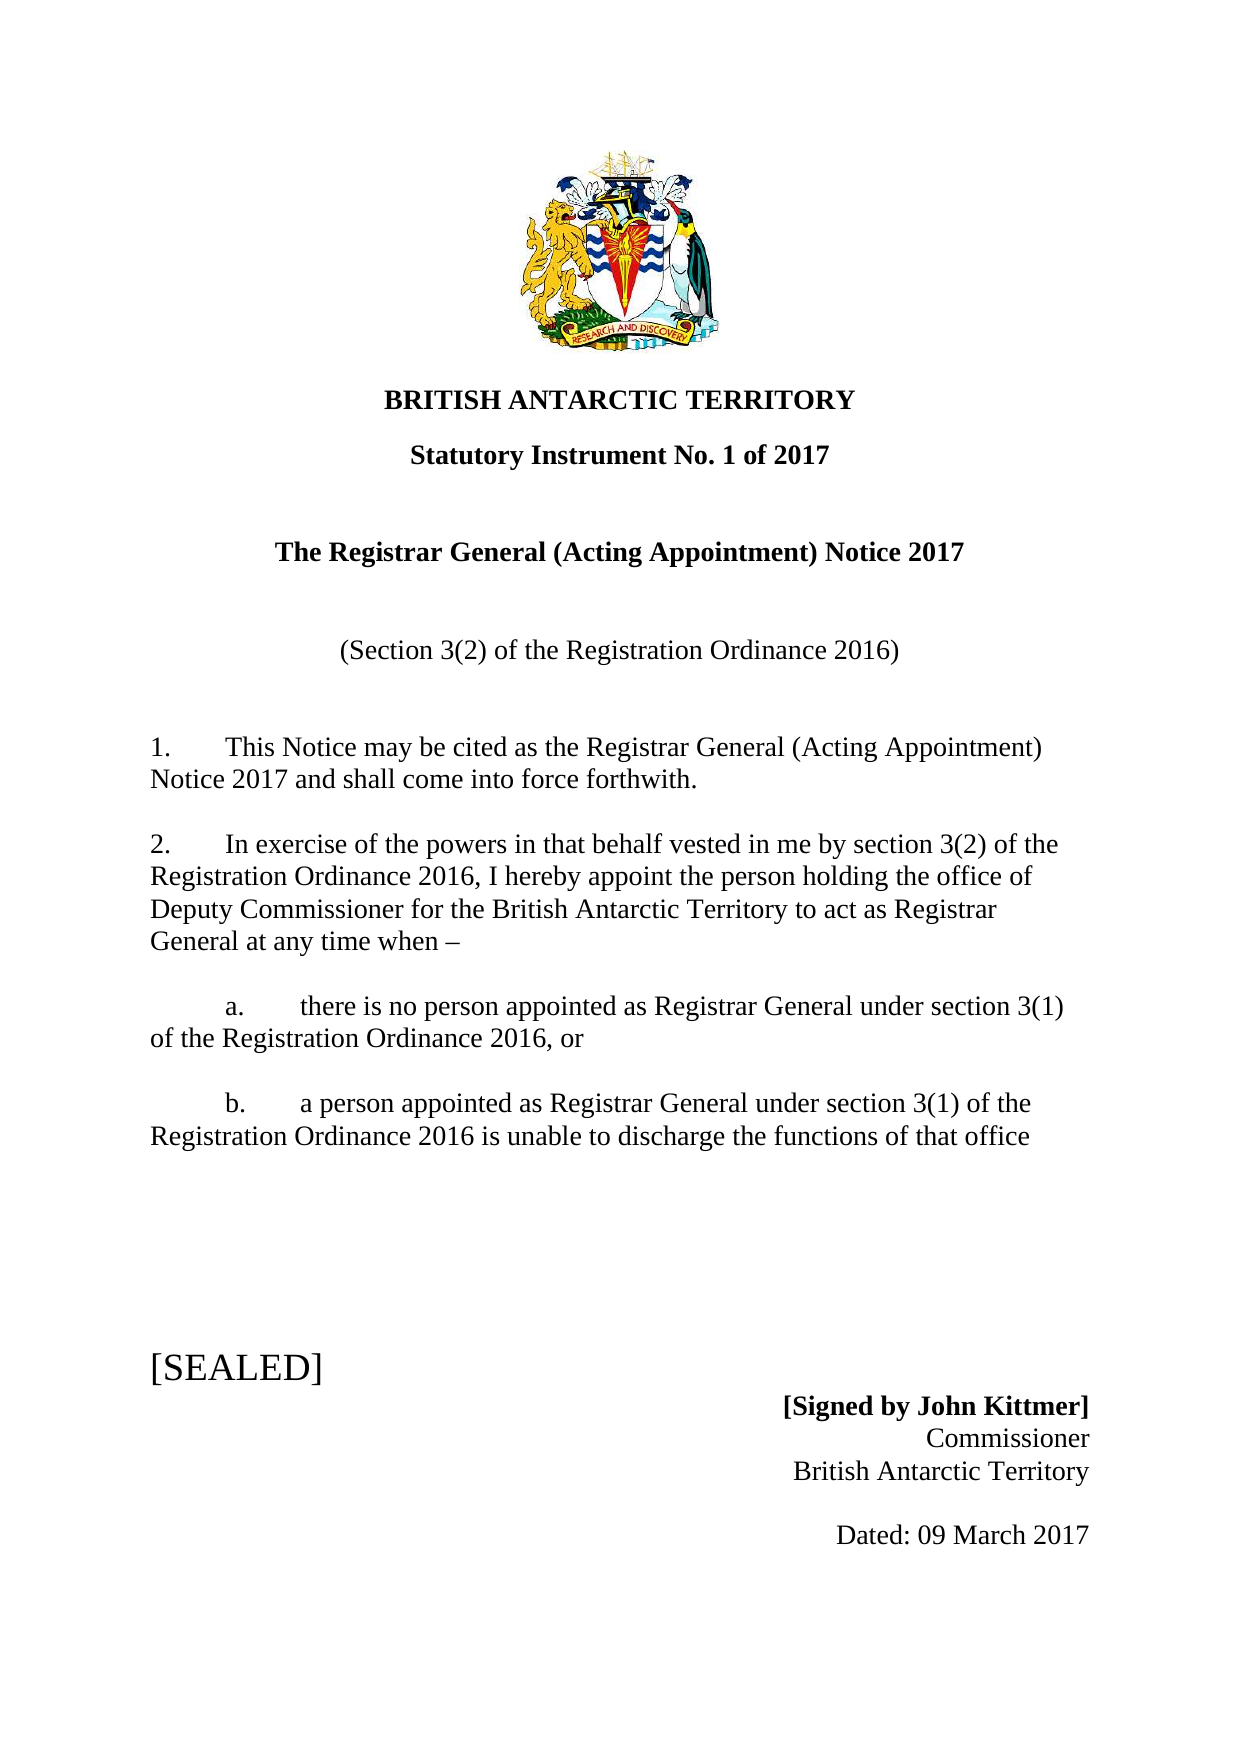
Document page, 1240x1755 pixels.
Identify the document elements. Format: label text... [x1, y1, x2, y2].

text [Signed by John Kittmer] [150, 1389, 1089, 1421]
text [SEALED] [150, 1344, 1089, 1389]
text a. there is no person appointed as Registrar General under section 3(1) of the Registration Ordinance 2016, or [150, 989, 1089, 1054]
text Statutory Instrument No. 1 of 2017 [150, 438, 1089, 471]
text BRITISH ANTARCTIC TERRITORY [150, 383, 1089, 416]
text Dated: 09 March 2017 [150, 1518, 1089, 1551]
text Commissioner [150, 1421, 1089, 1454]
text British Antarctic Territory [150, 1454, 1089, 1486]
text The Registrar General (Acting Appointment) Notice 2017 [150, 536, 1089, 568]
text (Section 3(2) of the Registration Ordinance 2016) [150, 633, 1089, 665]
text 1. This Notice may be cited as the Registrar General (Acting Appointment) [150, 730, 1089, 762]
text b. a person appointed as Registrar General under section 3(1) of the Registration Ordinance 2016 is unable to discharge the functions of that office [150, 1086, 1089, 1151]
text 2. In exercise of the powers in that behalf vested in me by section 3(2) of the Registration Ordinance 2016, I hereby appoint the person holding the office of Deputy Commissioner for the British Antarctic Territory to act as Registrar General at any time when – [150, 827, 1089, 957]
text Notice 2017 and shall come into force forthwith. [150, 762, 1089, 795]
